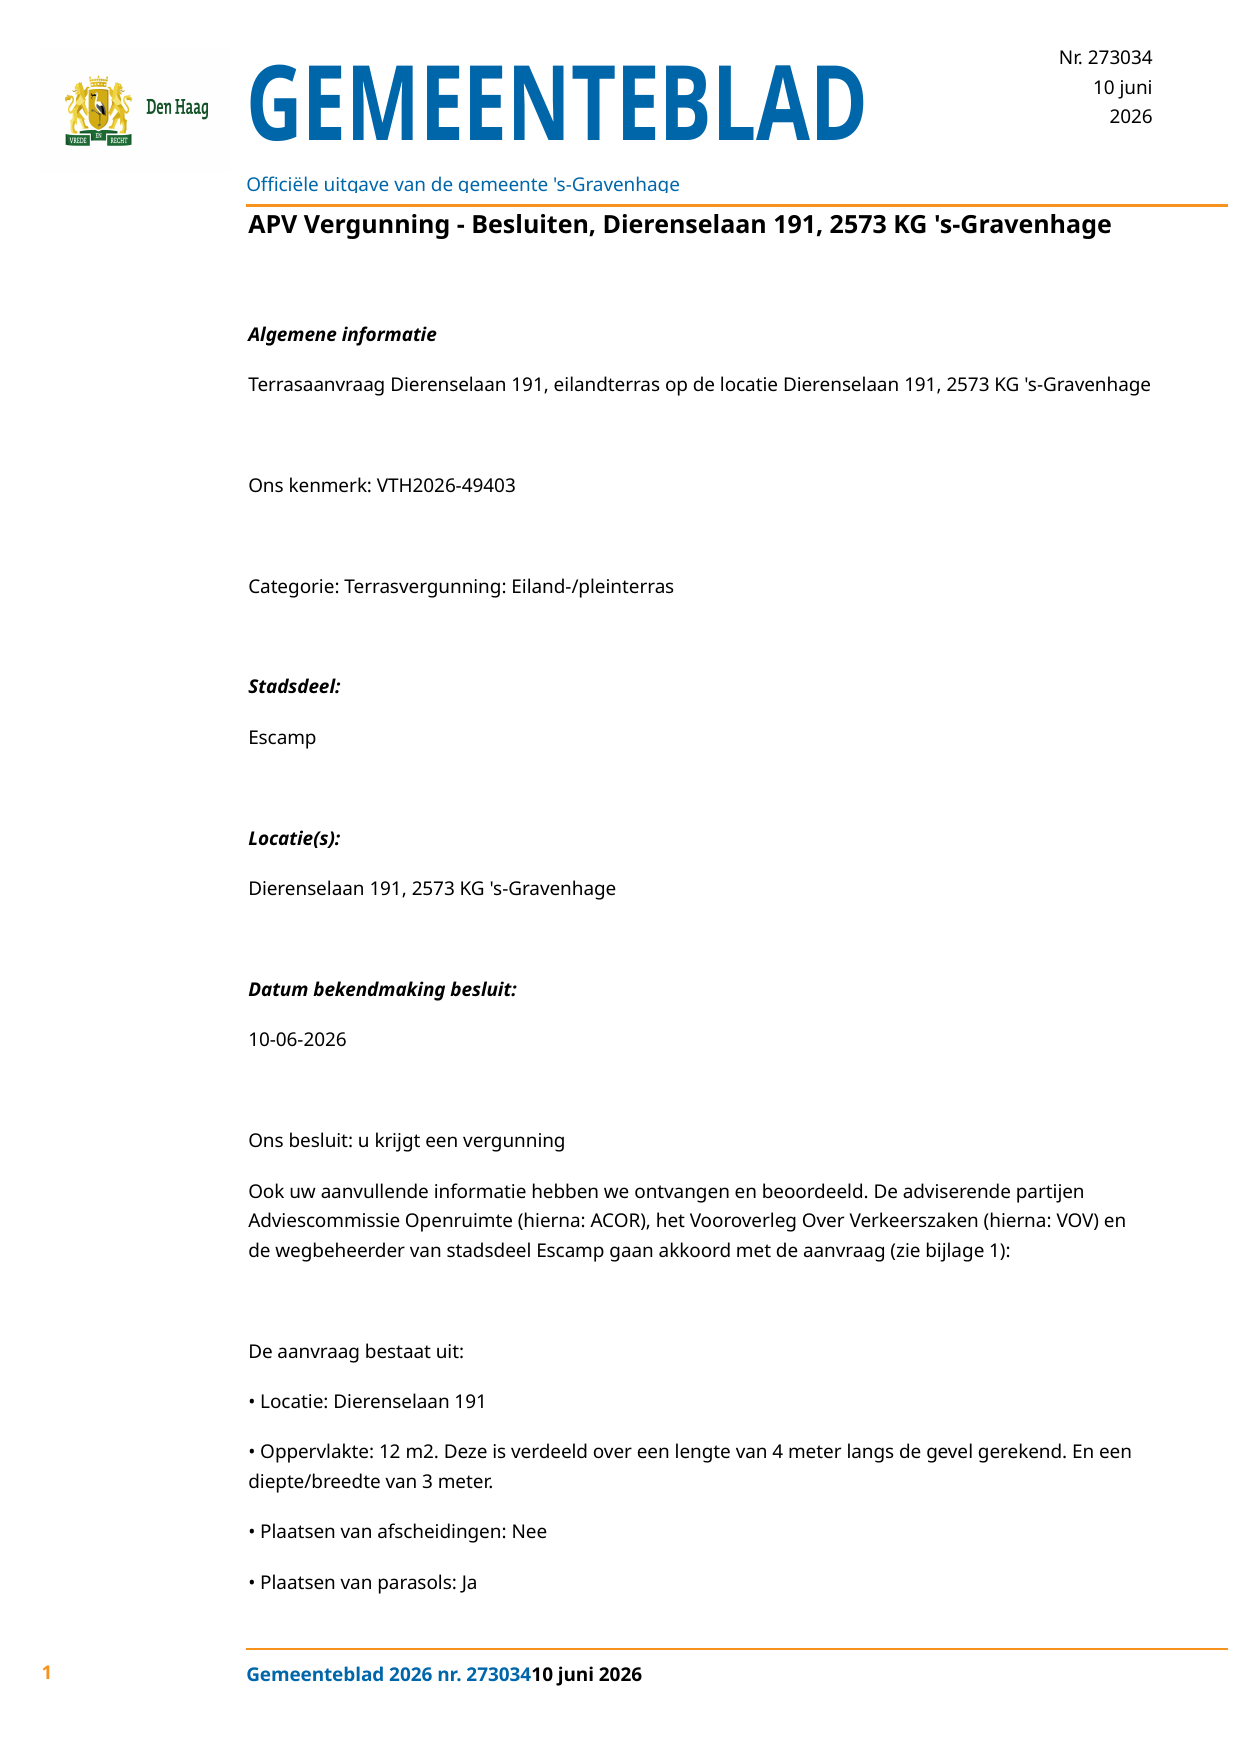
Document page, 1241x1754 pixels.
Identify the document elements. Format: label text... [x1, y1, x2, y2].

text Datum bekendmaking besluit: [248, 976, 1152, 1002]
picture [41, 47, 231, 172]
text • Oppervlakte: 12 m2. Deze is verdeeld over een lengte van 4 meter langs de gevel gerekend. En een diepte/breedte van 3 meter. [248, 1439, 1152, 1494]
text Terrasaanvraag Dierenselaan 191, eilandterras op de locatie Dierenselaan 191, 2573 KG 's-Gravenhage [248, 371, 1152, 397]
text • Plaatsen van parasols: Ja [248, 1569, 1152, 1595]
text Ook uw aanvullende informatie hebben we ontvangen en beoordeeld. De adviserende partijen Adviescommissie Openruimte (hierna: ACOR), het Vooroverleg Over Verkeerszaken (hierna: VOV) en de wegbeheerder van stadsdeel Escamp gaan akkoord met de aanvraag (zie bijlage 1): [248, 1178, 1152, 1263]
text Ons kenmerk: VTH2026-49403 [248, 472, 1152, 498]
text Stadsdeel: [248, 674, 1152, 699]
text Algemene informatie [248, 321, 1152, 346]
text Escamp [248, 724, 1152, 750]
text Categorie: Terrasvergunning: Eiland-/pleinterras [248, 573, 1152, 598]
text 10-06-2026 [248, 1027, 1152, 1052]
text De aanvraag bestaat uit: [248, 1338, 1152, 1363]
text APV Vergunning - Besluiten, Dierenselaan 191, 2573 KG 's-Gravenhage [248, 207, 1152, 241]
text Locatie(s): [248, 825, 1152, 851]
text • Plaatsen van afscheidingen: Nee [248, 1519, 1152, 1544]
text Dierenselaan 191, 2573 KG 's-Gravenhage [248, 875, 1152, 901]
text Ons besluit: u krijgt een vergunning [248, 1127, 1152, 1153]
text • Locatie: Dierenselaan 191 [248, 1388, 1152, 1414]
